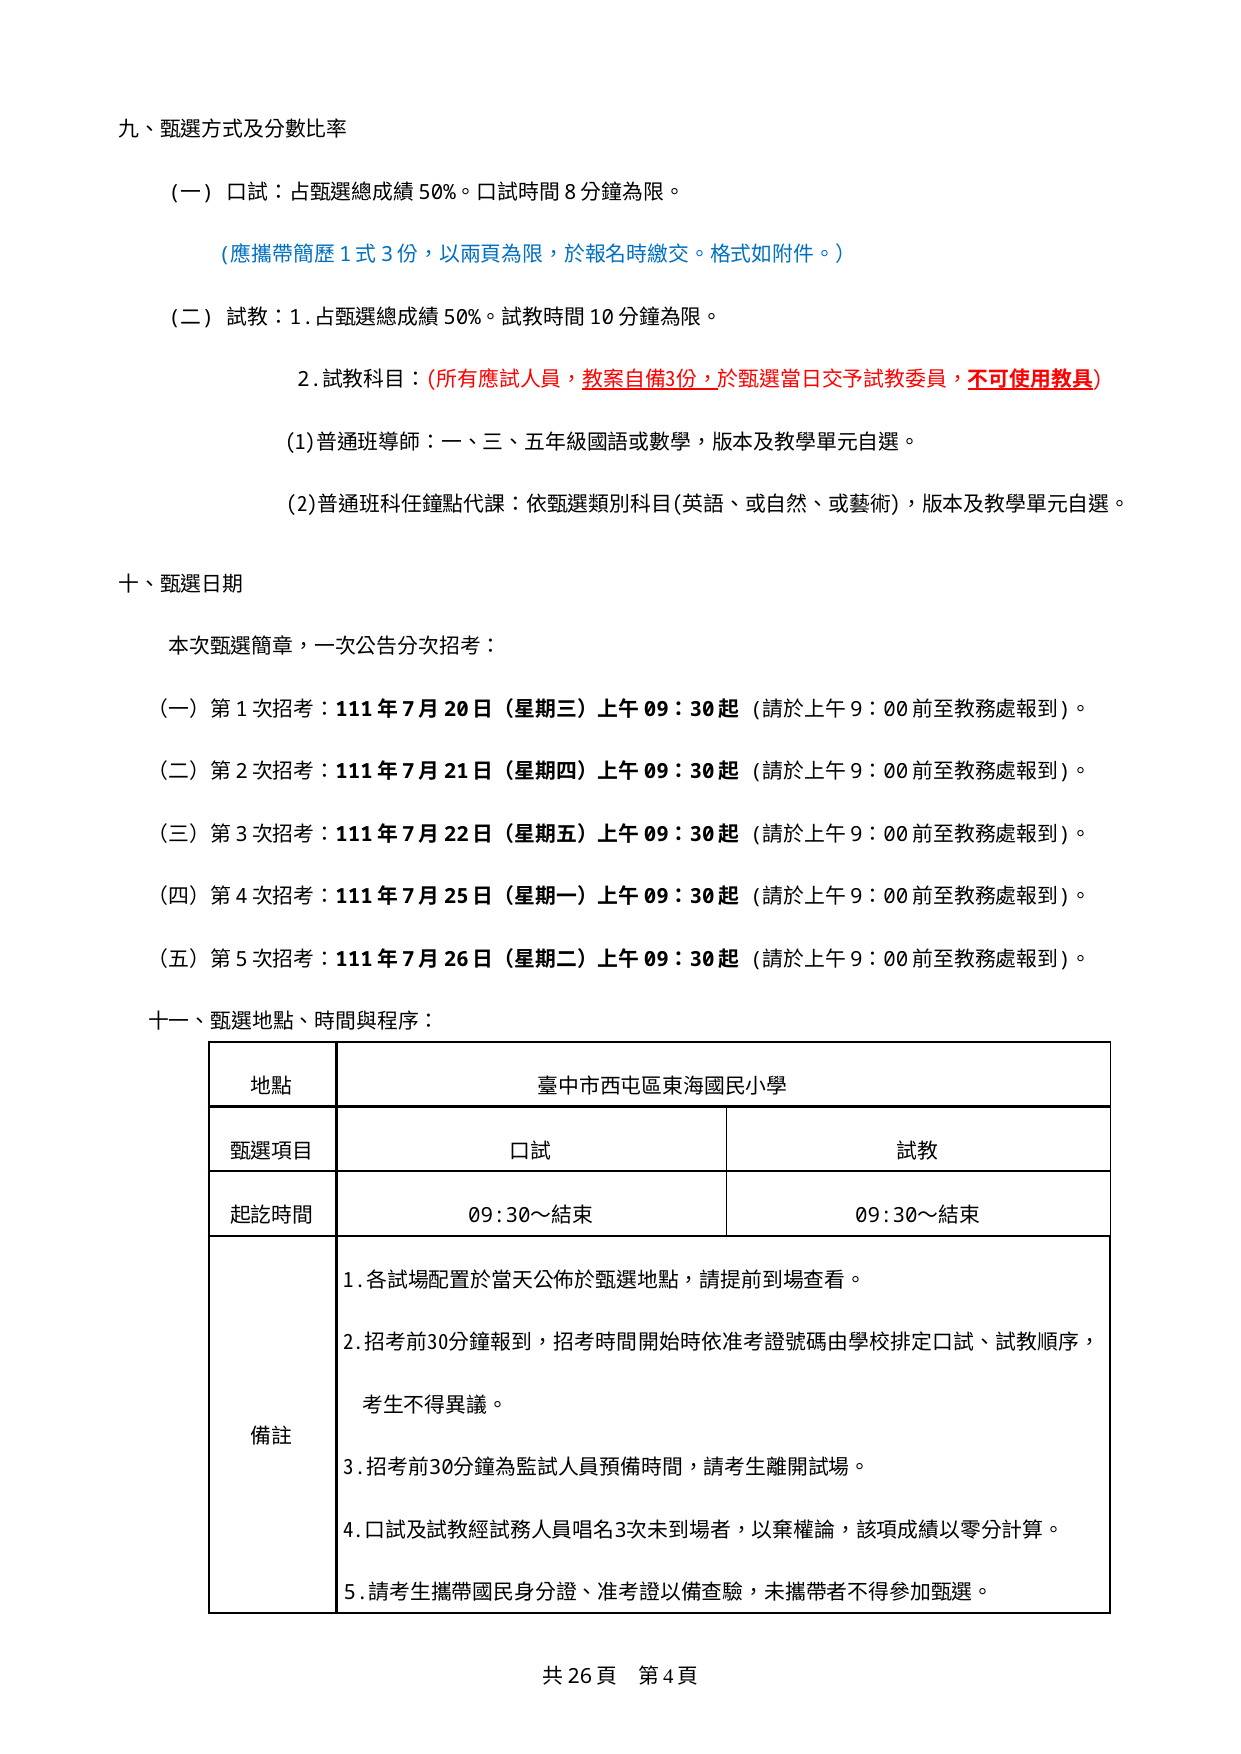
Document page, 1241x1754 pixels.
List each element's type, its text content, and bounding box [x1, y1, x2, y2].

text (應攜帶簡歷1式3份，以兩頁為限，於報名時繳交。格式如附件。） [168, 211, 1122, 273]
text 2.試教科目：(所有應試人員，教案自備3份，於甄選當日交予試教委員，不可使用教具) [172, 336, 1122, 398]
text （五）第5次招考：111年7月26日（星期二）上午09：30起 (請於上午9：00前至教務處報到)。 [148, 916, 1122, 978]
table_cell 備註 [210, 1237, 335, 1612]
text （四）第4次招考：111年7月25日（星期一）上午09：30起 (請於上午9：00前至教務處報到)。 [148, 853, 1122, 916]
text 十一、甄選地點、時間與程序： [148, 978, 1122, 1041]
table_header 臺中市西屯區東海國民小學 [338, 1043, 537, 1105]
text （二）第2次招考：111年7月21日（星期四）上午09：30起 (請於上午9：00前至教務處報到)。 [148, 728, 1122, 791]
text 九、甄選方式及分數比率 [118, 86, 1122, 148]
text （一）第1次招考：111年7月20日（星期三）上午09：30起 (請於上午9：00前至教務處報到)。 [148, 666, 1122, 728]
text （三）第3次招考：111年7月22日（星期五）上午09：30起 (請於上午9：00前至教務處報到)。 [148, 791, 1122, 853]
text (1)普通班導師：一、三、五年級國語或數學，版本及教學單元自選。 [118, 398, 1122, 461]
text 十、甄選日期 [118, 541, 1122, 603]
text (二) 試教：1.占甄選總成績50%。試教時間10分鐘為限。 [118, 273, 1122, 336]
text (一) 口試：占甄選總成績50%。口試時間8分鐘為限。 [168, 148, 1122, 211]
text (2)普通班科任鐘點代課：依甄選類別科目(英語、或自然、或藝術)，版本及教學單元自選。 [172, 461, 1122, 523]
text 本次甄選簡章，一次公告分次招考： [168, 603, 1122, 666]
